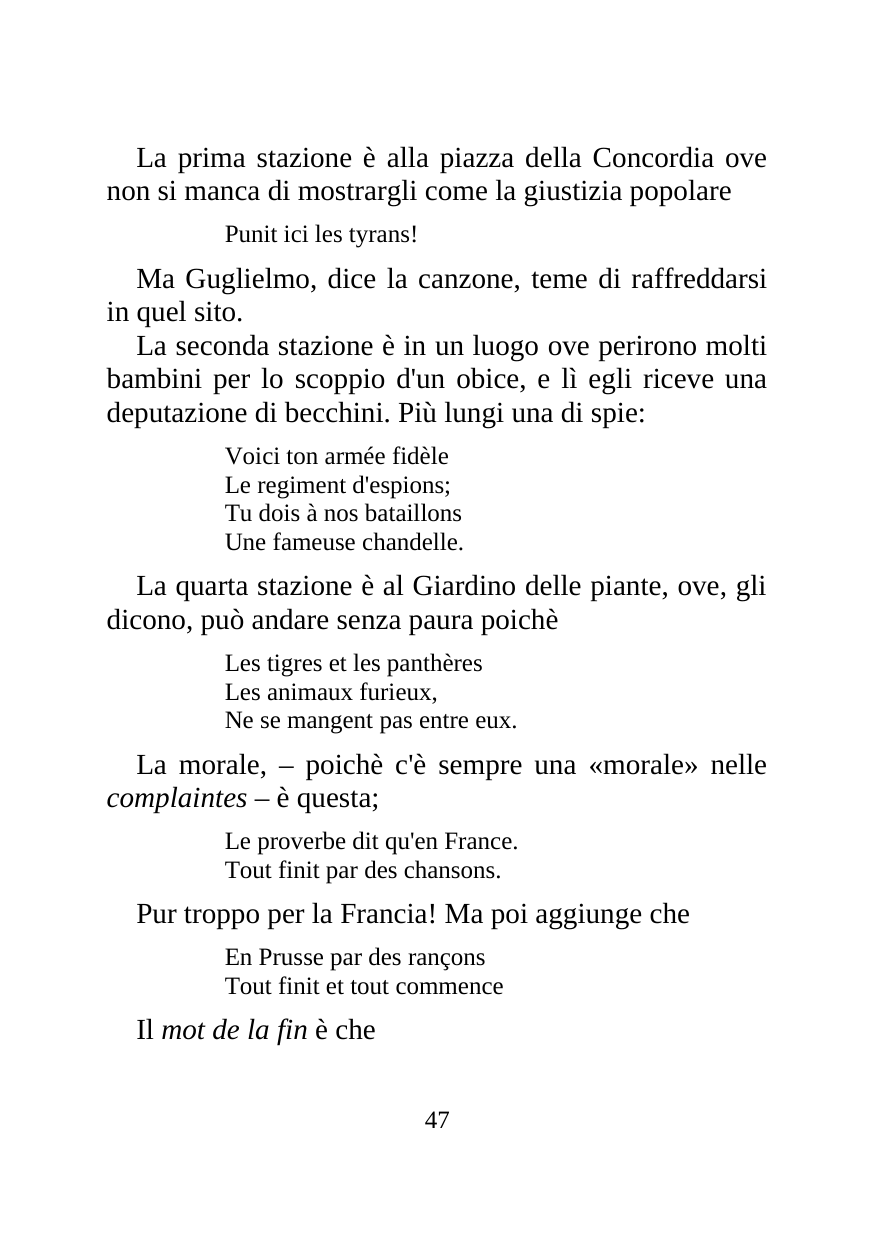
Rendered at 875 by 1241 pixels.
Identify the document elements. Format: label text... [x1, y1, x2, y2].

text Pur troppo per la Francia! Ma poi aggiunge che [106, 896, 768, 930]
text La morale, – poichè c'è sempre una «morale» nelle complaintes – è questa; [106, 747, 768, 814]
text Le proverbe dit qu'en France. Tout finit par des chansons. [224, 826, 768, 884]
text Punit ici les tyrans! [224, 219, 768, 248]
text Il mot de la fin è che [106, 1012, 768, 1046]
text Les tigres et les panthères Les animaux furieux, Ne se mangent pas entre eux. [224, 648, 768, 734]
text La prima stazione è alla piazza della Concordia ove non si manca di mostrargli come la giustizia popolare [106, 140, 768, 207]
text En Prusse par des rançons Tout finit et tout commence [224, 942, 768, 1000]
text La seconda stazione è in un luogo ove perirono molti bambini per lo scoppio d'un obice, e lì egli riceve una deputazione di becchini. Più lungi una di spie: [106, 328, 768, 428]
text La quarta stazione è al Giardino delle piante, ove, gli dicono, può andare senza paura poichè [106, 568, 768, 636]
text Ma Guglielmo, dice la canzone, teme di raffreddarsi in quel sito. [106, 261, 768, 328]
text Voici ton armée fidèle Le regiment d'espions; Tu dois à nos bataillons Une fameuse chandelle. [224, 441, 768, 556]
